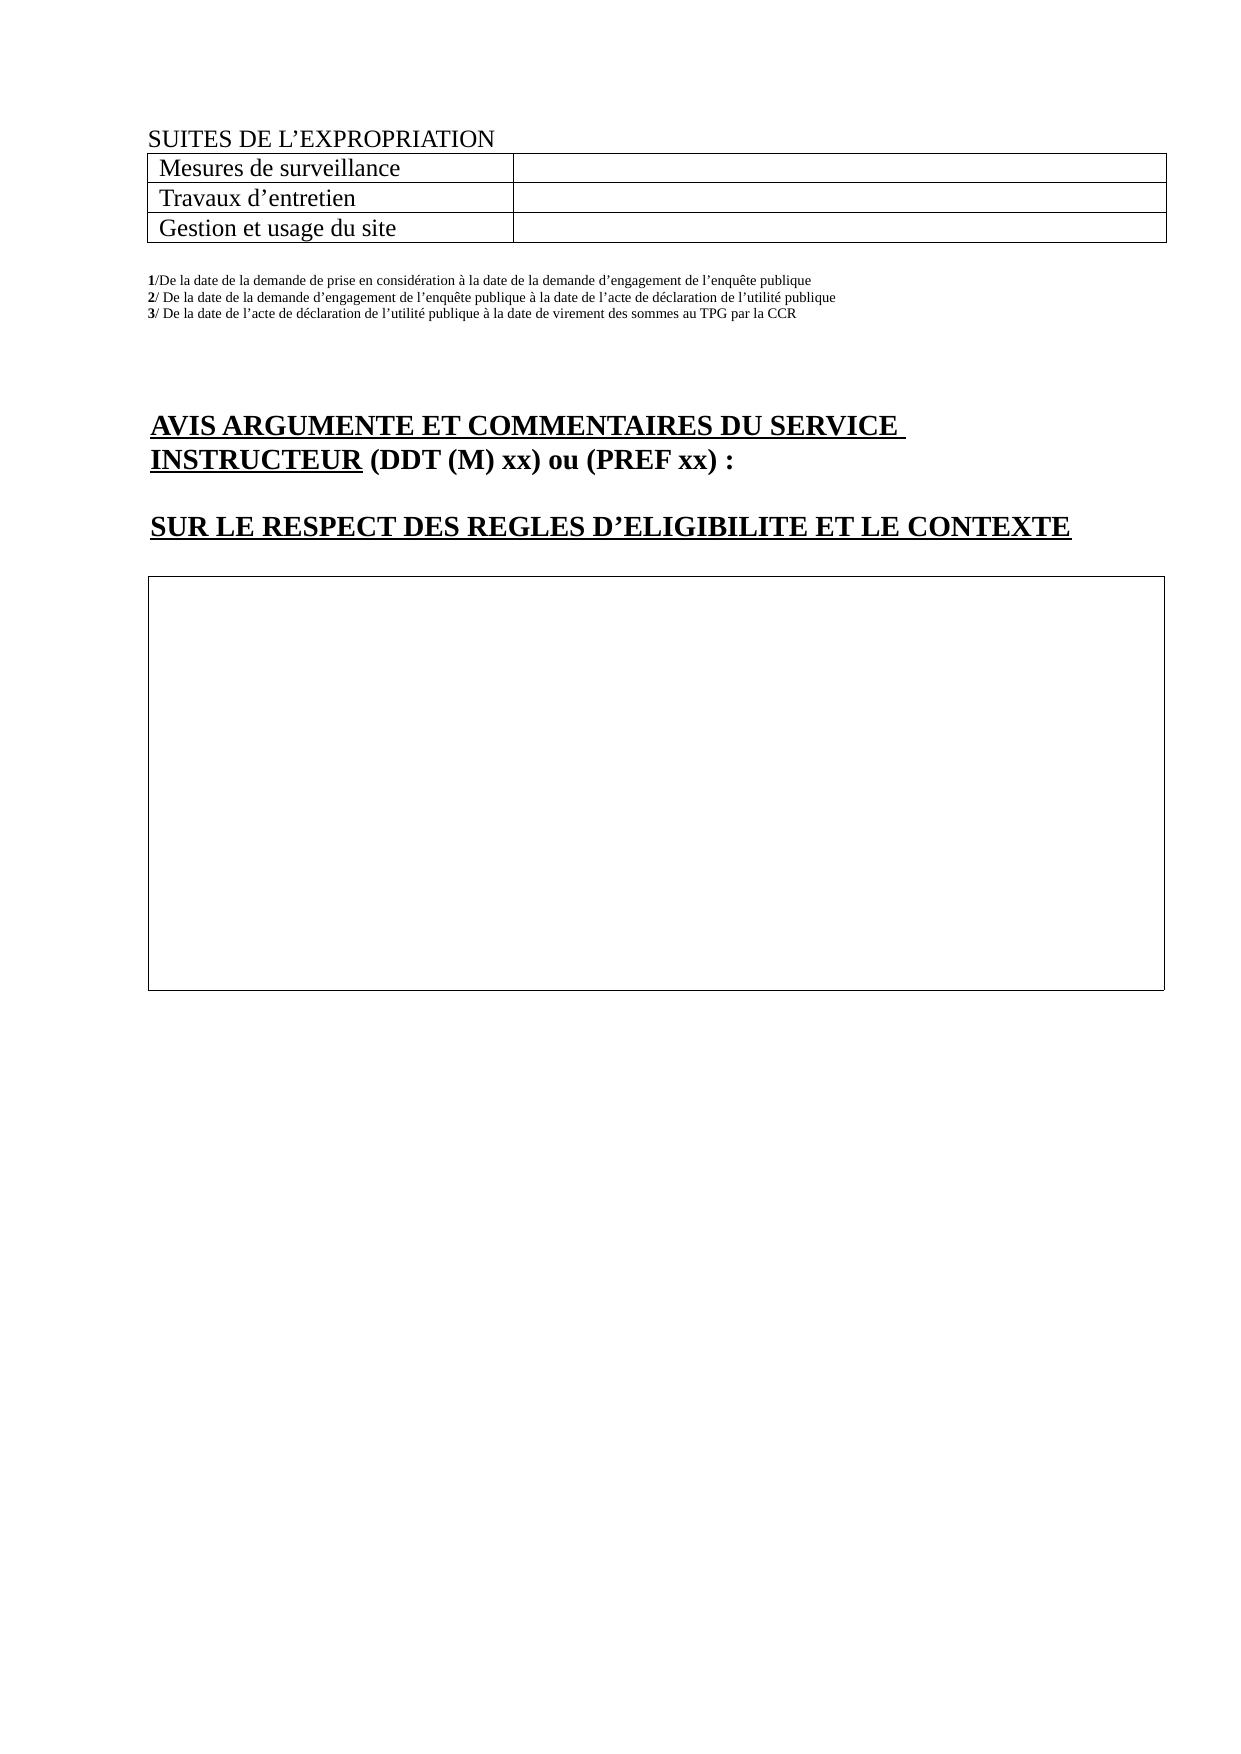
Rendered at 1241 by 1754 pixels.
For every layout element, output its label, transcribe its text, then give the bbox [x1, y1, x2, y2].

table_cell [514, 213, 1166, 242]
table_header [149, 577, 1164, 990]
text 1/De la date de la demande de prise en considération à la date de la demande d’engagement de l’enquête publique [148, 272, 1093, 288]
text AVIS ARGUMENTE ET COMMENTAIRES DU SERVICE INSTRUCTEUR (DDT (M) xx) ou (PREF xx) : [150, 408, 1093, 475]
text SUITES DE L’EXPROPRIATION [148, 124, 1093, 152]
table_cell Travaux d’entretien [148, 183, 513, 212]
text 2/ De la date de la demande d’engagement de l’enquête publique à la date de l’acte de déclaration de l’utilité publique [148, 288, 1093, 305]
table_cell Gestion et usage du site [148, 213, 513, 242]
table_header Mesures de surveillance [148, 154, 513, 182]
table_header [514, 154, 1166, 182]
table_cell [514, 183, 1166, 212]
text 3/ De la date de l’acte de déclaration de l’utilité publique à la date de virement des sommes au TPG par la CCR [148, 305, 1093, 322]
text SUR LE RESPECT DES REGLES D’ELIGIBILITE ET LE CONTEXTE [150, 509, 1093, 542]
